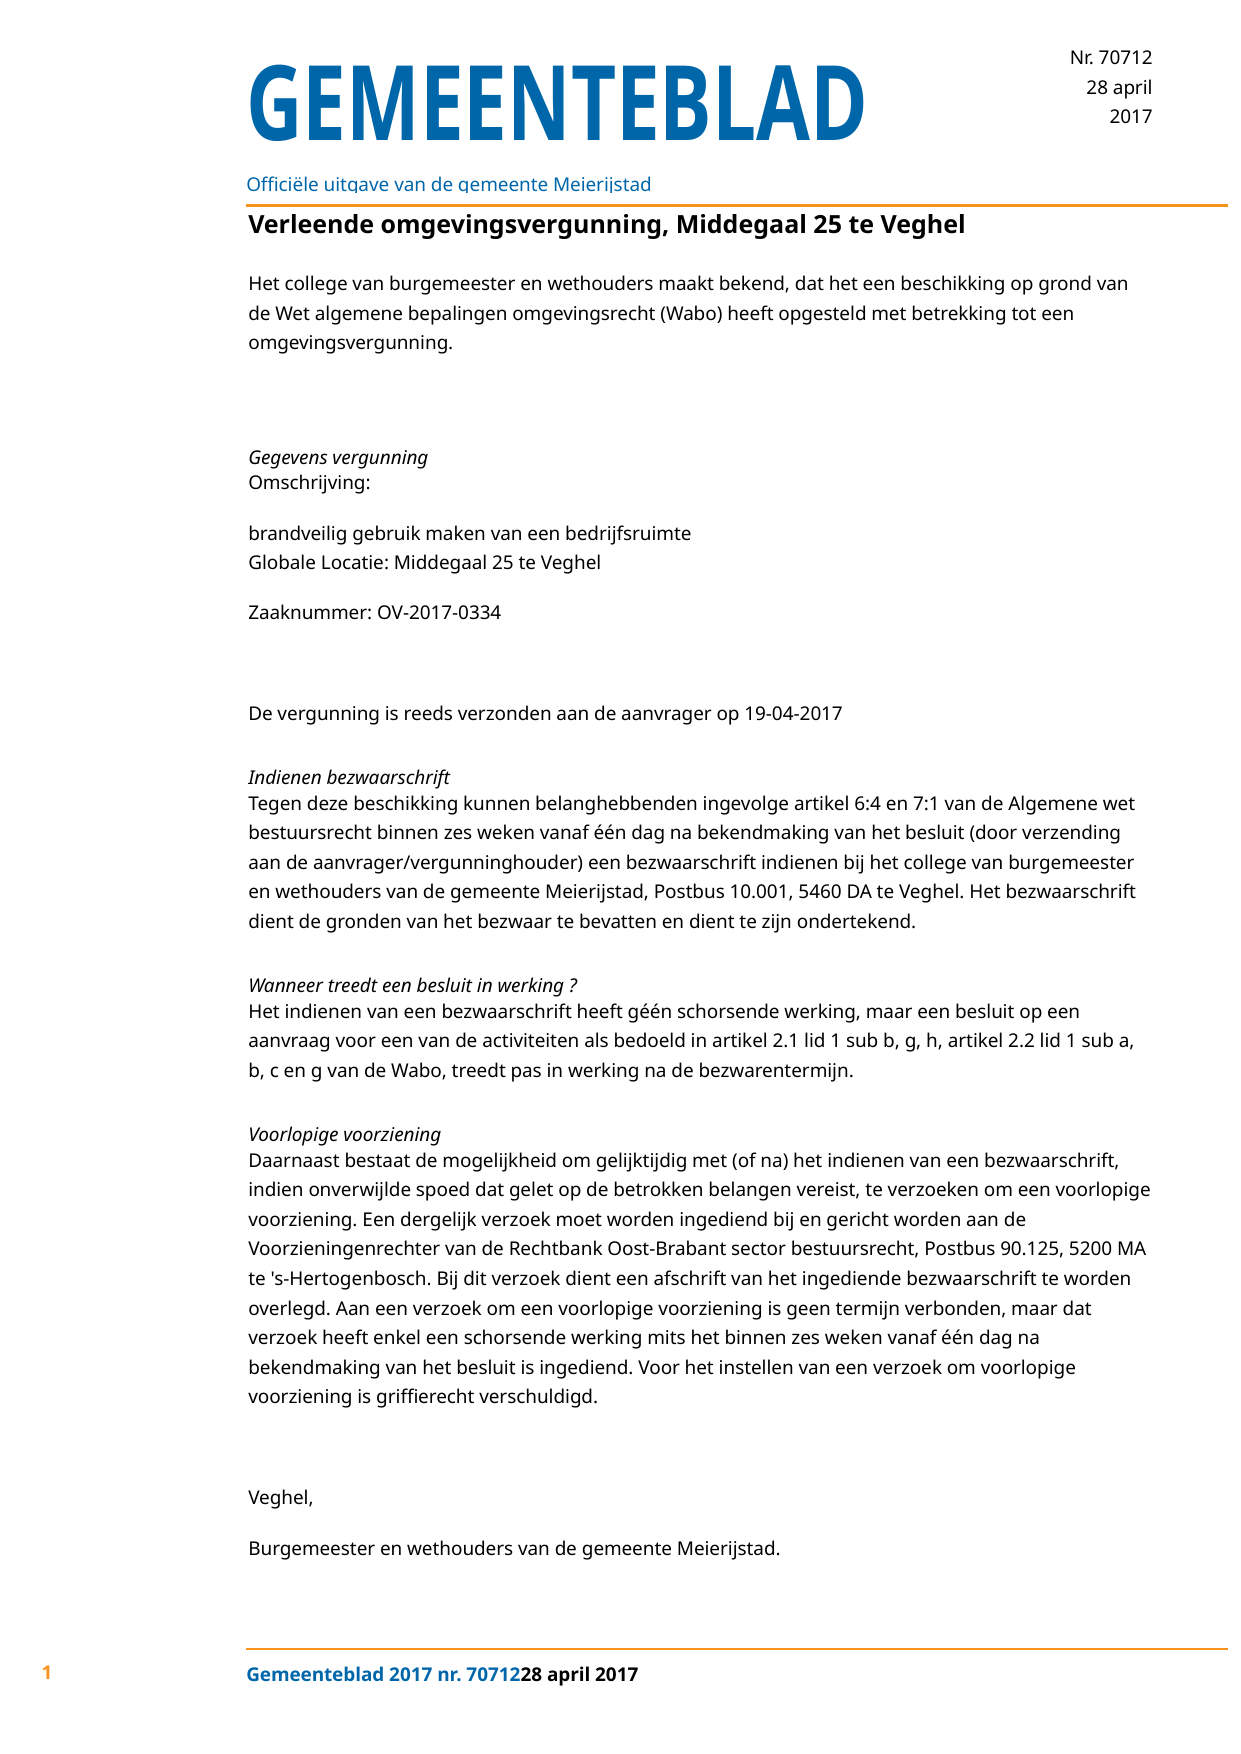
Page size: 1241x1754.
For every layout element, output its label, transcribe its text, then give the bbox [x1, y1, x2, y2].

text Verleende omgevingsvergunning, Middegaal 25 te Veghel [248, 207, 1152, 241]
text Veghel, [248, 1484, 1152, 1510]
text Tegen deze beschikking kunnen belanghebbenden ingevolge artikel 6:4 en 7:1 van de Algemene wet bestuursrecht binnen zes weken vanaf één dag na bekendmaking van het besluit (door verzending aan de aanvrager/vergunninghouder) een bezwaarschrift indienen bij het college van burgemeester en wethouders van de gemeente Meierijstad, Postbus 10.001, 5460 DA te Veghel. Het bezwaarschrift dient de gronden van het bezwaar te bevatten en dient te zijn ondertekend. [248, 790, 1152, 934]
text Indienen bezwaarschrift [248, 764, 1152, 790]
text Gegevens vergunning [248, 444, 1152, 469]
text Het college van burgemeester en wethouders maakt bekend, dat het een beschikking op grond van de Wet algemene bepalingen omgevingsrecht (Wabo) heeft opgesteld met betrekking tot een omgevingsvergunning. [248, 270, 1152, 355]
text Wanneer treedt een besluit in werking ? [248, 972, 1152, 998]
table_header brandveilig gebruik maken van een bedrijfsruimte [248, 520, 1152, 546]
text Daarnaast bestaat de mogelijkheid om gelijktijdig met (of na) het indienen van een bezwaarschrift, indien onverwijlde spoed dat gelet op de betrokken belangen vereist, te verzoeken om een voorlopige voorziening. Een dergelijk verzoek moet worden ingediend bij en gericht worden aan de Voorzieningenrechter van de Rechtbank Oost-Brabant sector bestuursrecht, Postbus 90.125, 5200 MA te 's-Hertogenbosch. Bij dit verzoek dient een afschrift van het ingediende bezwaarschrift te worden overlegd. Aan een verzoek om een voorlopige voorziening is geen termijn verbonden, maar dat verzoek heeft enkel een schorsende werking mits het binnen zes weken vanaf één dag na bekendmaking van het besluit is ingediend. Voor het instellen van een verzoek om voorlopige voorziening is griffierecht verschuldigd. [248, 1147, 1152, 1409]
text Omschrijving: [248, 469, 1152, 495]
text Burgemeester en wethouders van de gemeente Meierijstad. [248, 1535, 1152, 1561]
picture [41, 47, 231, 172]
text Zaaknummer: OV-2017-0334 [248, 599, 1152, 625]
text Globale Locatie: Middegaal 25 te Veghel [248, 549, 1152, 575]
text Voorlopige voorziening [248, 1121, 1152, 1147]
text Het indienen van een bezwaarschrift heeft géén schorsende werking, maar een besluit op een aanvraag voor een van de activiteiten als bedoeld in artikel 2.1 lid 1 sub b, g, h, artikel 2.2 lid 1 sub a, b, c en g van de Wabo, treedt pas in werking na de bezwarentermijn. [248, 998, 1152, 1083]
text De vergunning is reeds verzonden aan de aanvrager op 19-04-2017 [248, 700, 1152, 726]
